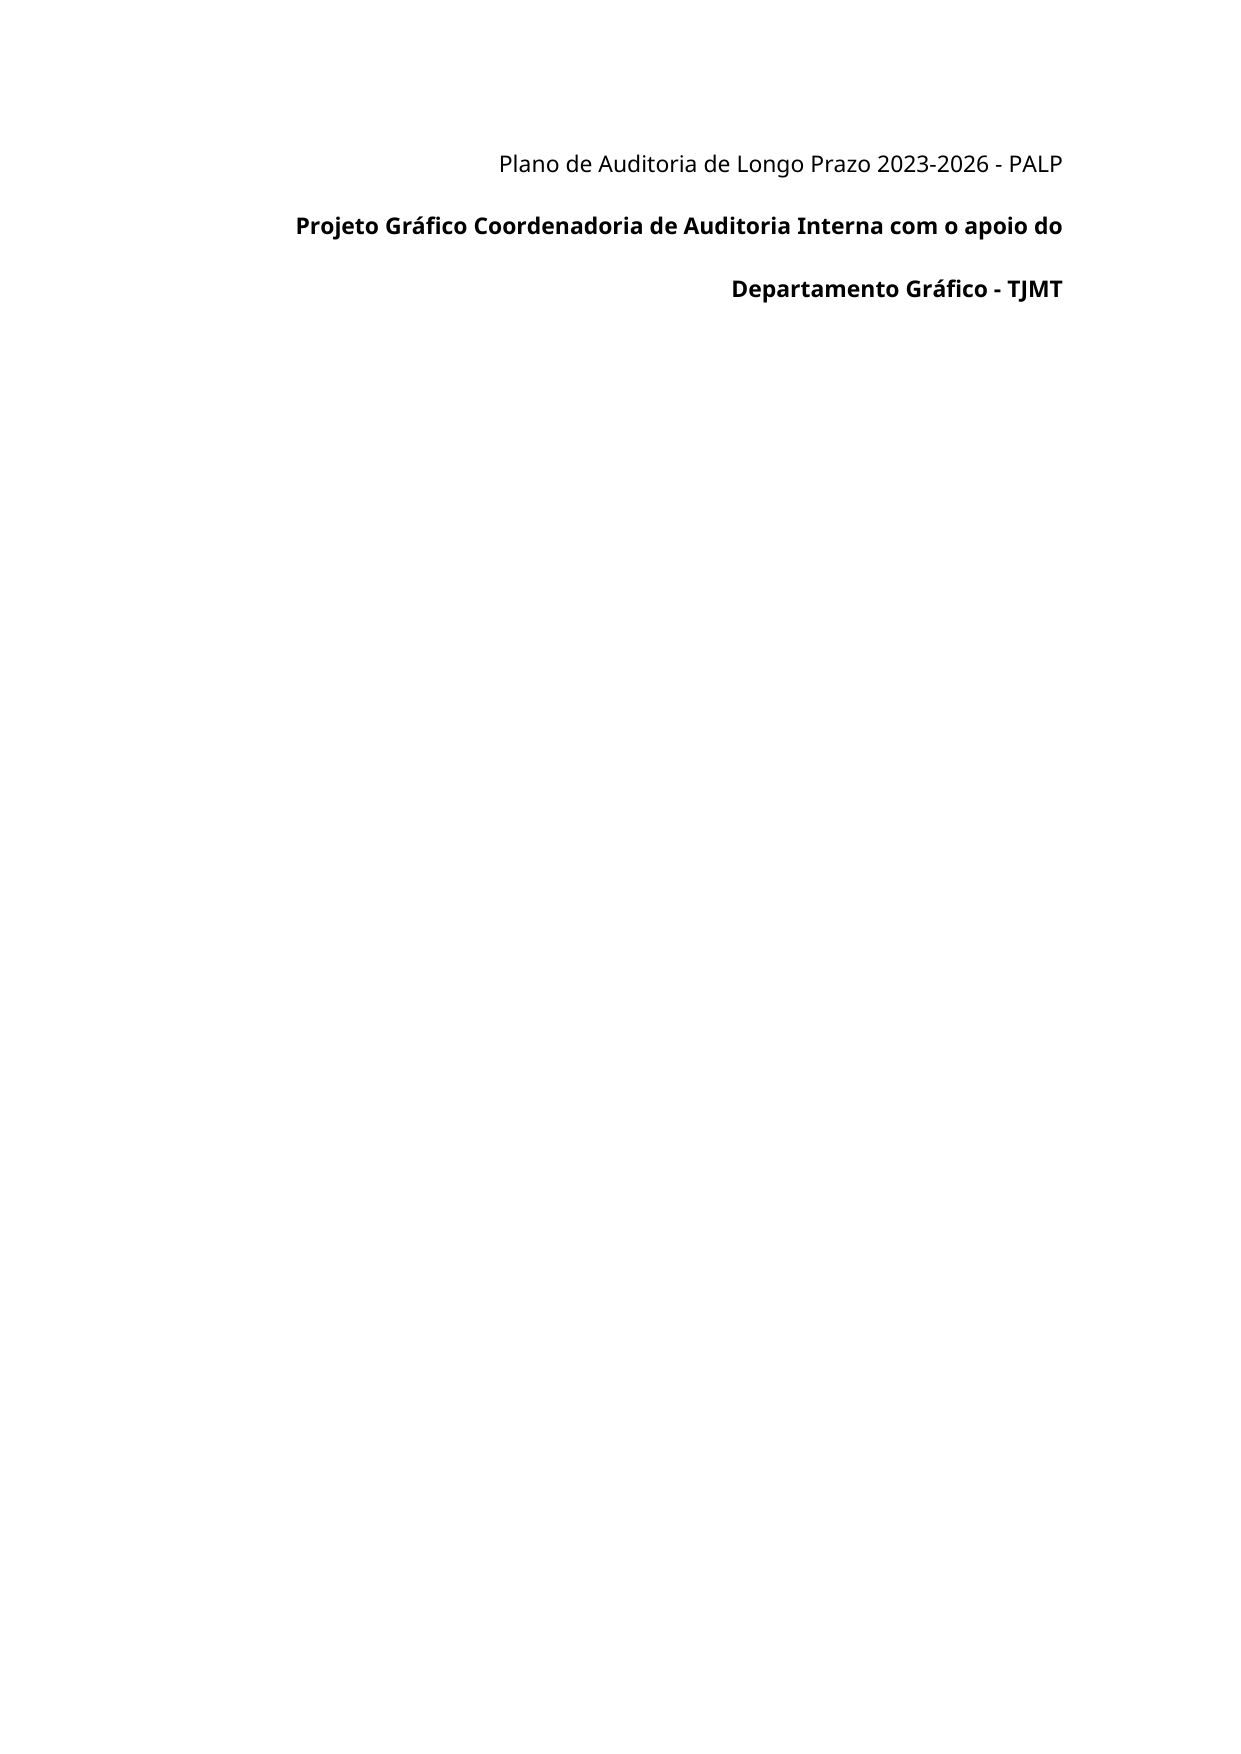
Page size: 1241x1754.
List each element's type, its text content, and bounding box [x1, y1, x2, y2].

text Projeto Gráfico Coordenadoria de Auditoria Interna com o apoio do Departamento Gráfico - TJMT [177, 210, 1063, 304]
text Plano de Auditoria de Longo Prazo 2023-2026 - PALP [177, 148, 1063, 179]
